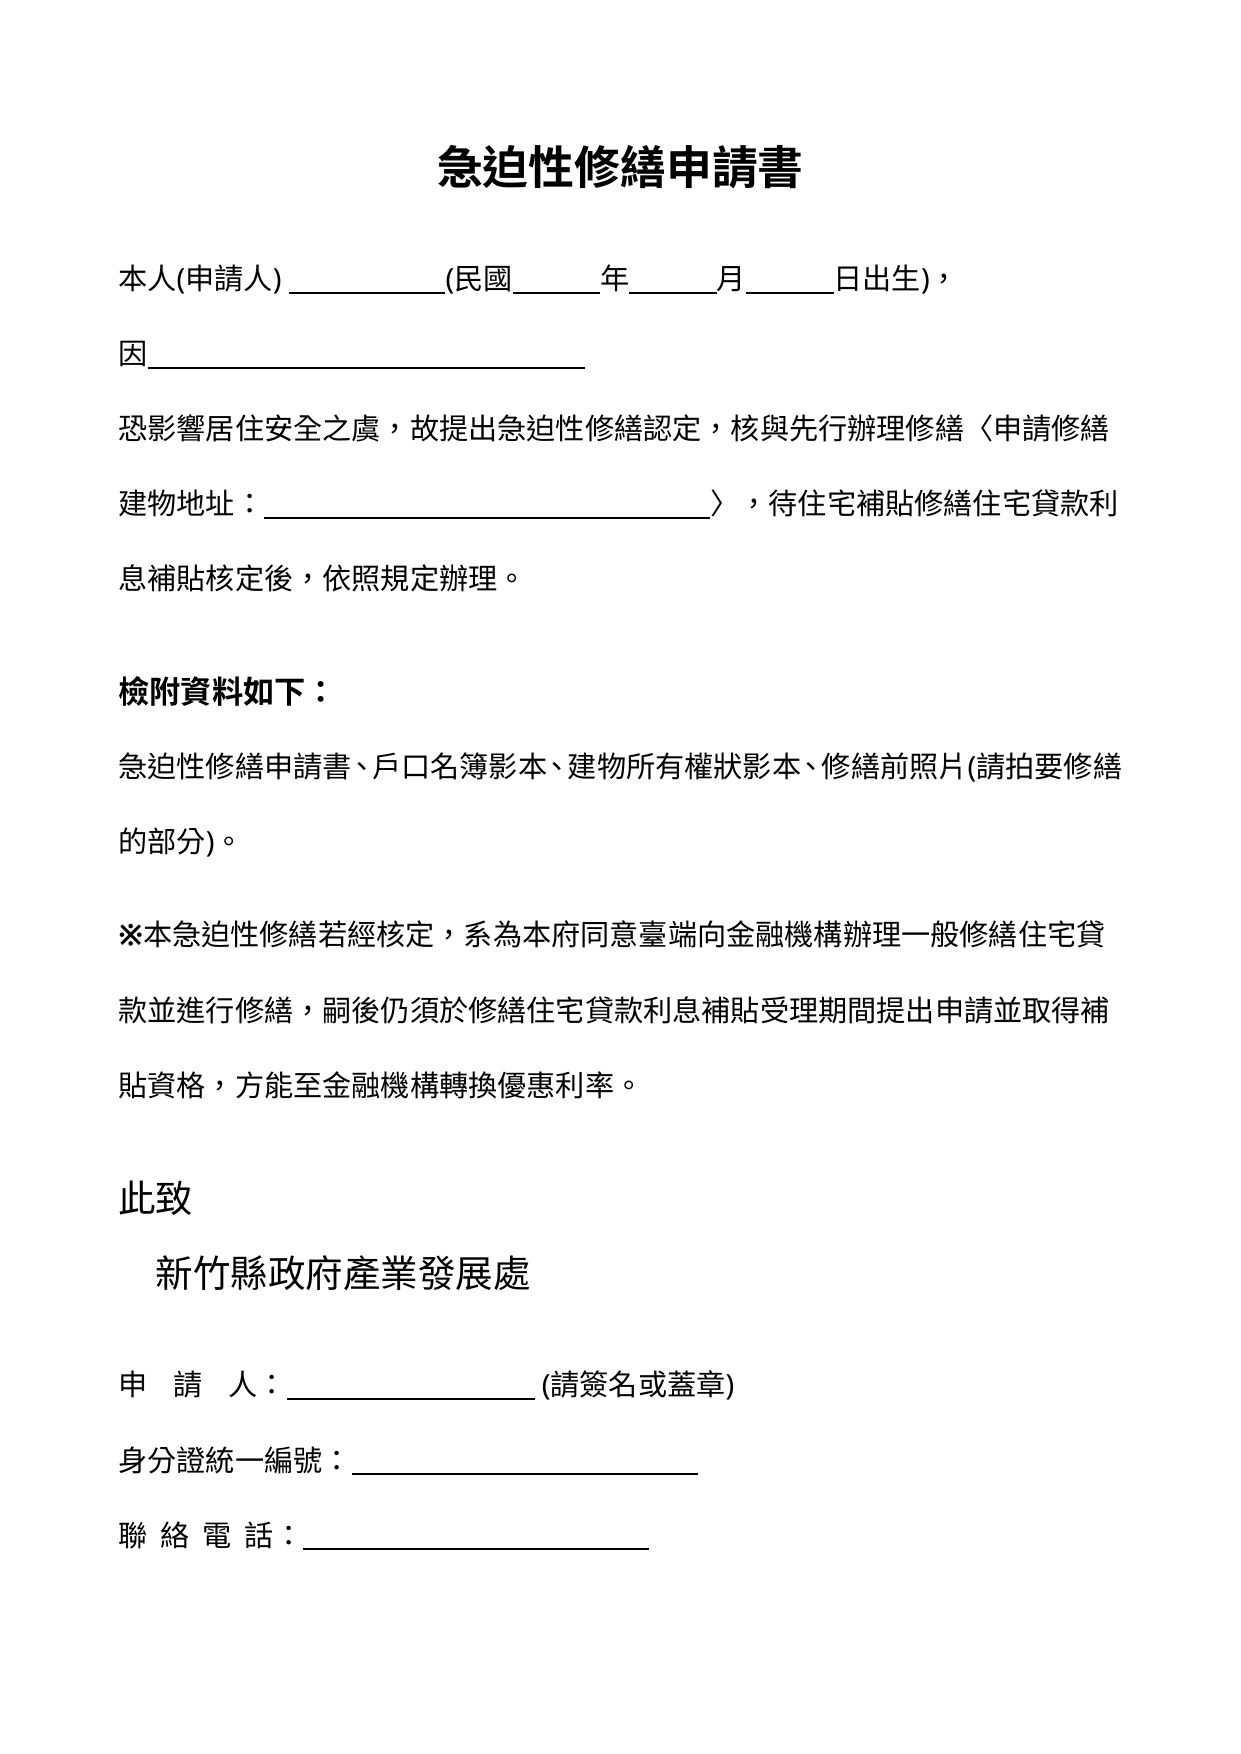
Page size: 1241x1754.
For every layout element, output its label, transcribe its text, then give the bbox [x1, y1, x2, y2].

text 因 [118, 314, 1122, 389]
text 此致 [118, 1158, 1122, 1233]
text ※本急迫性修繕若經核定，系為本府同意臺端向金融機構辦理一般修繕住宅貸款並進行修繕，嗣後仍須於修繕住宅貸款利息補貼受理期間提出申請並取得補貼資格，方能至金融機構轉換優惠利率。 [118, 896, 1122, 1121]
text 恐影響居住安全之虞，故提出急迫性修繕認定，核與先行辦理修繕〈申請修繕建物地址： 〉，待住宅補貼修繕住宅貸款利息補貼核定後，依照規定辦理。 [118, 389, 1122, 614]
text 急迫性修繕申請書、戶口名簿影本、建物所有權狀影本、修繕前照片(請拍要修繕的部分)。 [118, 727, 1122, 877]
text 本人(申請人) (民國 年 月 日出生)， [118, 239, 1122, 314]
text 新竹縣政府產業發展處 [118, 1233, 1122, 1308]
text 急迫性修繕申請書 [118, 127, 1122, 202]
text 檢附資料如下： [118, 652, 1122, 727]
text 申 請 人： (請簽名或蓋章) [118, 1346, 1122, 1421]
text 聯 絡 電 話： [118, 1496, 1122, 1571]
text 身分證統一編號： [118, 1421, 1122, 1496]
